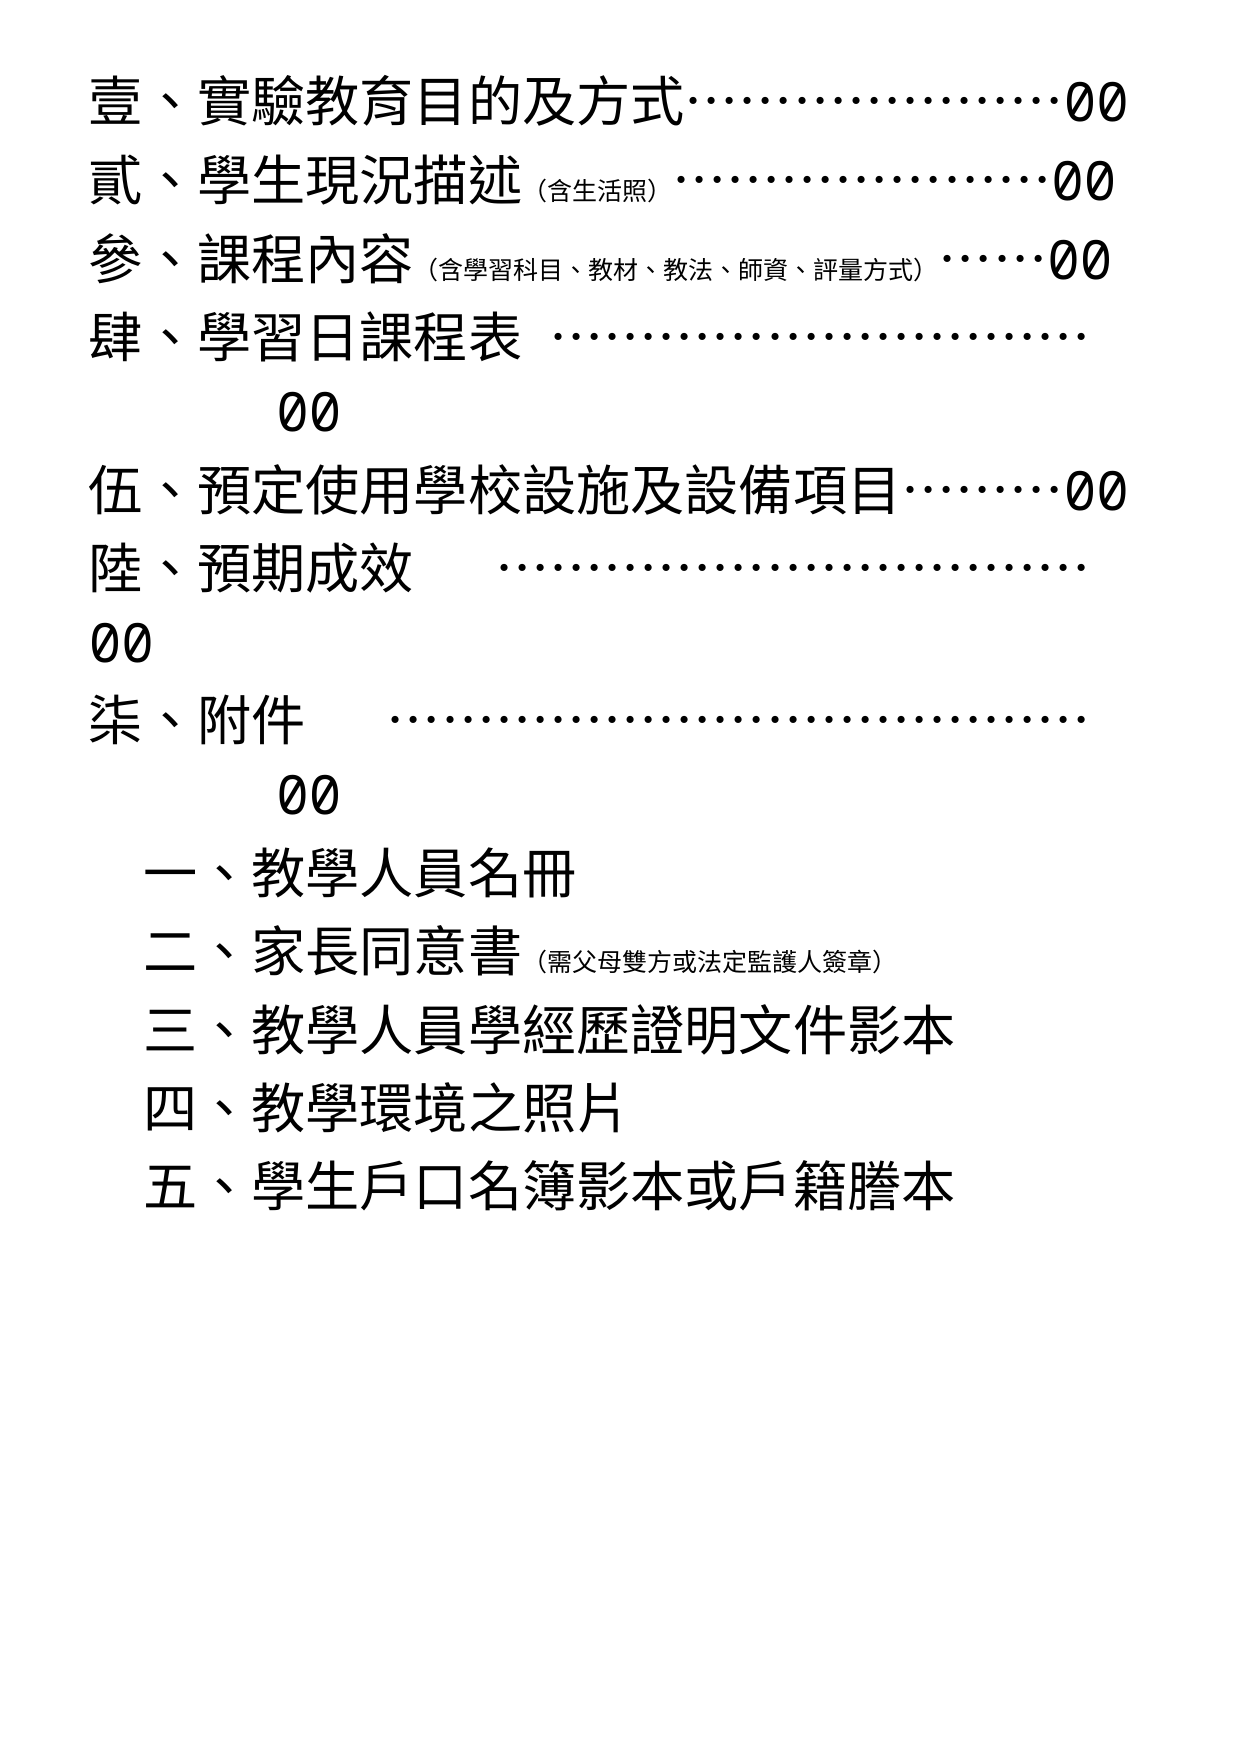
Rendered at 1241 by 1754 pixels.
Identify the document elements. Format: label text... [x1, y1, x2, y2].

text 四、教學環境之照片 [89, 1066, 1152, 1144]
text 三、教學人員學經歷證明文件影本 [89, 987, 1152, 1066]
text 肆、學習日課程表 …………………………00 [89, 295, 1152, 447]
text 陸、預期成效 ……………………………00 [89, 526, 1152, 678]
text 壹、實驗教育目的及方式…………………00 [89, 59, 1152, 138]
text 一、教學人員名冊 [89, 830, 1152, 909]
text 參、課程內容（含學習科目、教材、教法、師資、評量方式）……00 [89, 216, 1152, 295]
text 伍、預定使用學校設施及設備項目………00 [89, 447, 1152, 526]
text 貳、學生現況描述（含生活照）…………………00 [89, 138, 1152, 216]
text 五、學生戶口名簿影本或戶籍謄本 [89, 1144, 1152, 1222]
text 柒、附件 …………………………………00 [89, 678, 1152, 830]
text 二、家長同意書（需父母雙方或法定監護人簽章） [89, 909, 1152, 987]
